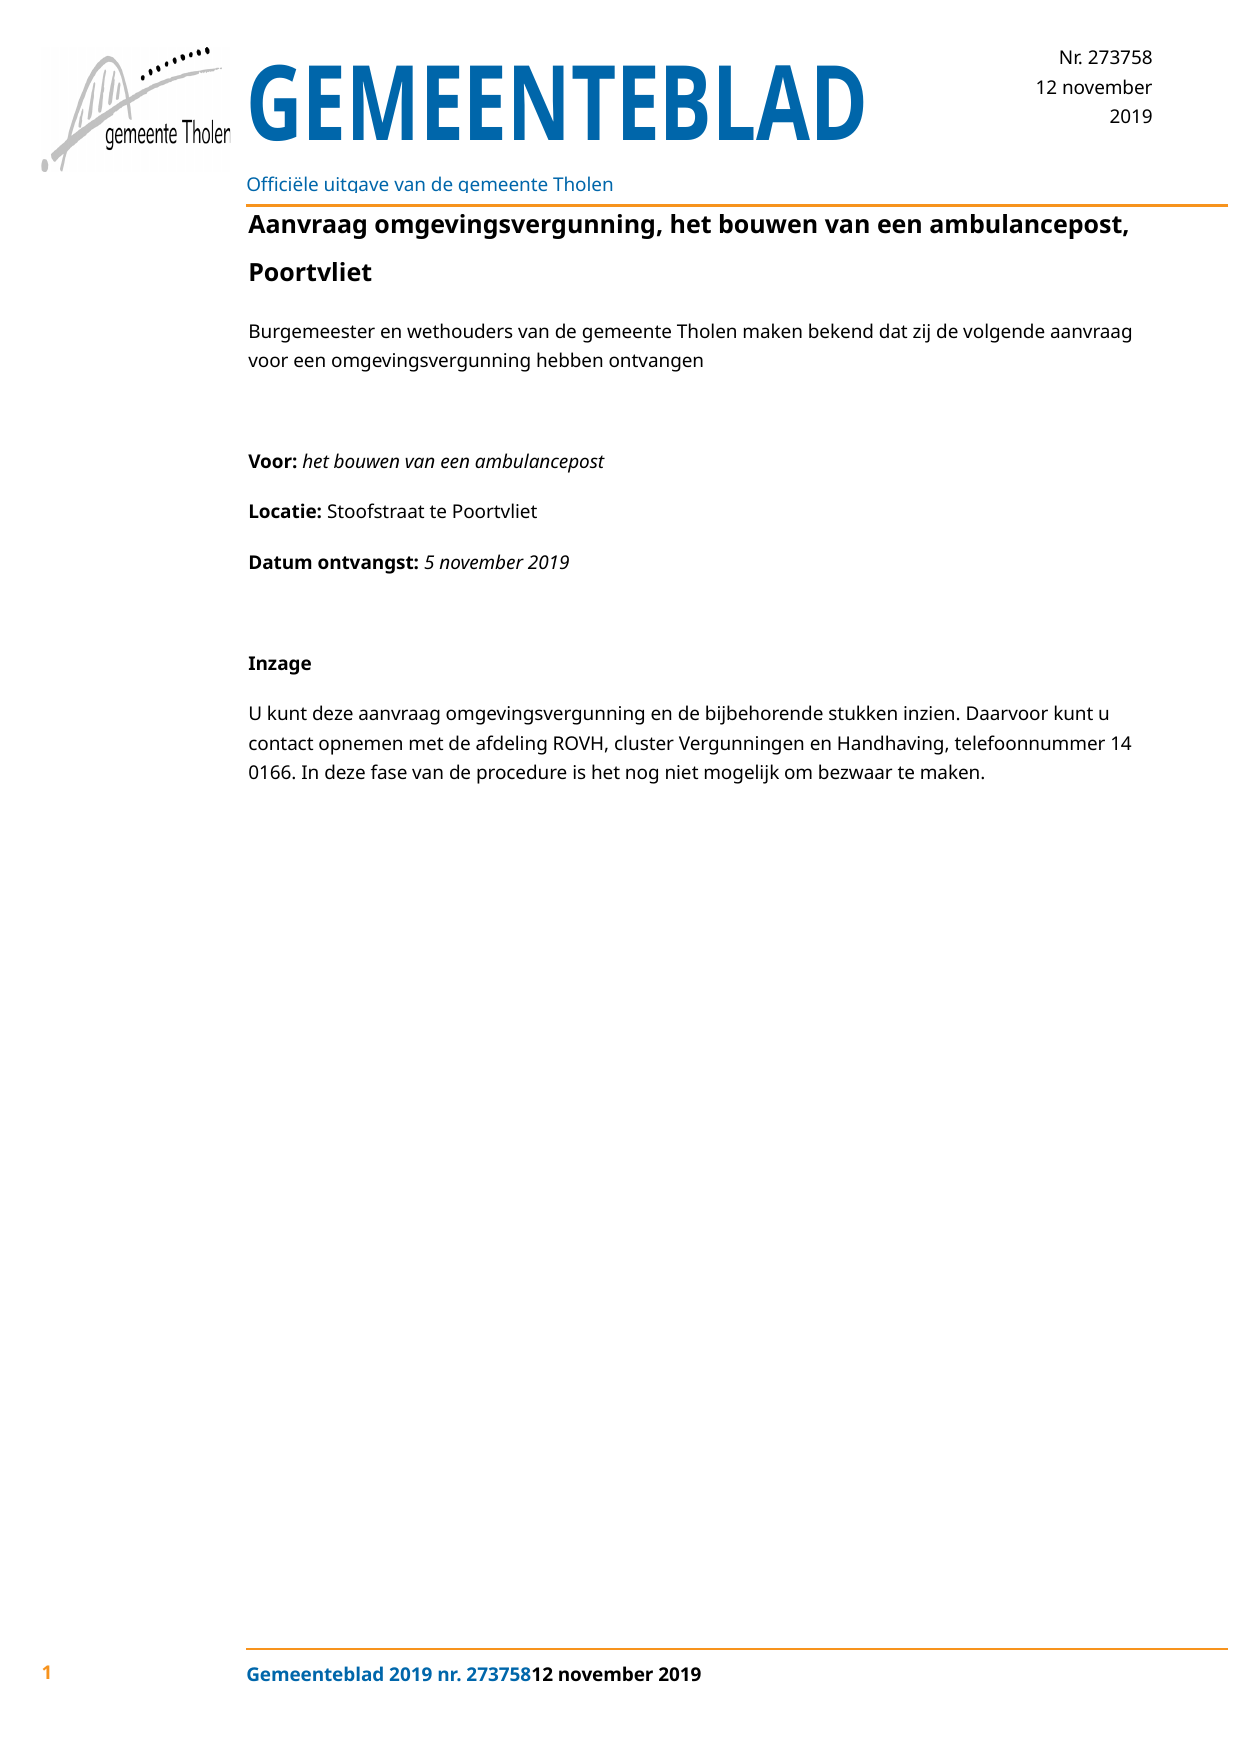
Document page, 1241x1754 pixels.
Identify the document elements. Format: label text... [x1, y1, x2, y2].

text Datum ontvangst: 5 november 2019 [248, 549, 1152, 575]
text Aanvraag omgevingsvergunning, het bouwen van een ambulancepost, Poortvliet [248, 207, 1152, 288]
text U kunt deze aanvraag omgevingsvergunning en de bijbehorende stukken inzien. Daarvoor kunt u contact opnemen met de afdeling ROVH, cluster Vergunningen en Handhaving, telefoonnummer 14 0166. In deze fase van de procedure is het nog niet mogelijk om bezwaar te maken. [248, 700, 1152, 785]
text Locatie: Stoofstraat te Poortvliet [248, 499, 1152, 524]
text Inzage [248, 650, 1152, 676]
text Burgemeester en wethouders van de gemeente Tholen maken bekend dat zij de volgende aanvraag voor een omgevingsvergunning hebben ontvangen [248, 318, 1152, 373]
picture [41, 47, 231, 172]
text Voor: het bouwen van een ambulancepost [248, 448, 1152, 474]
